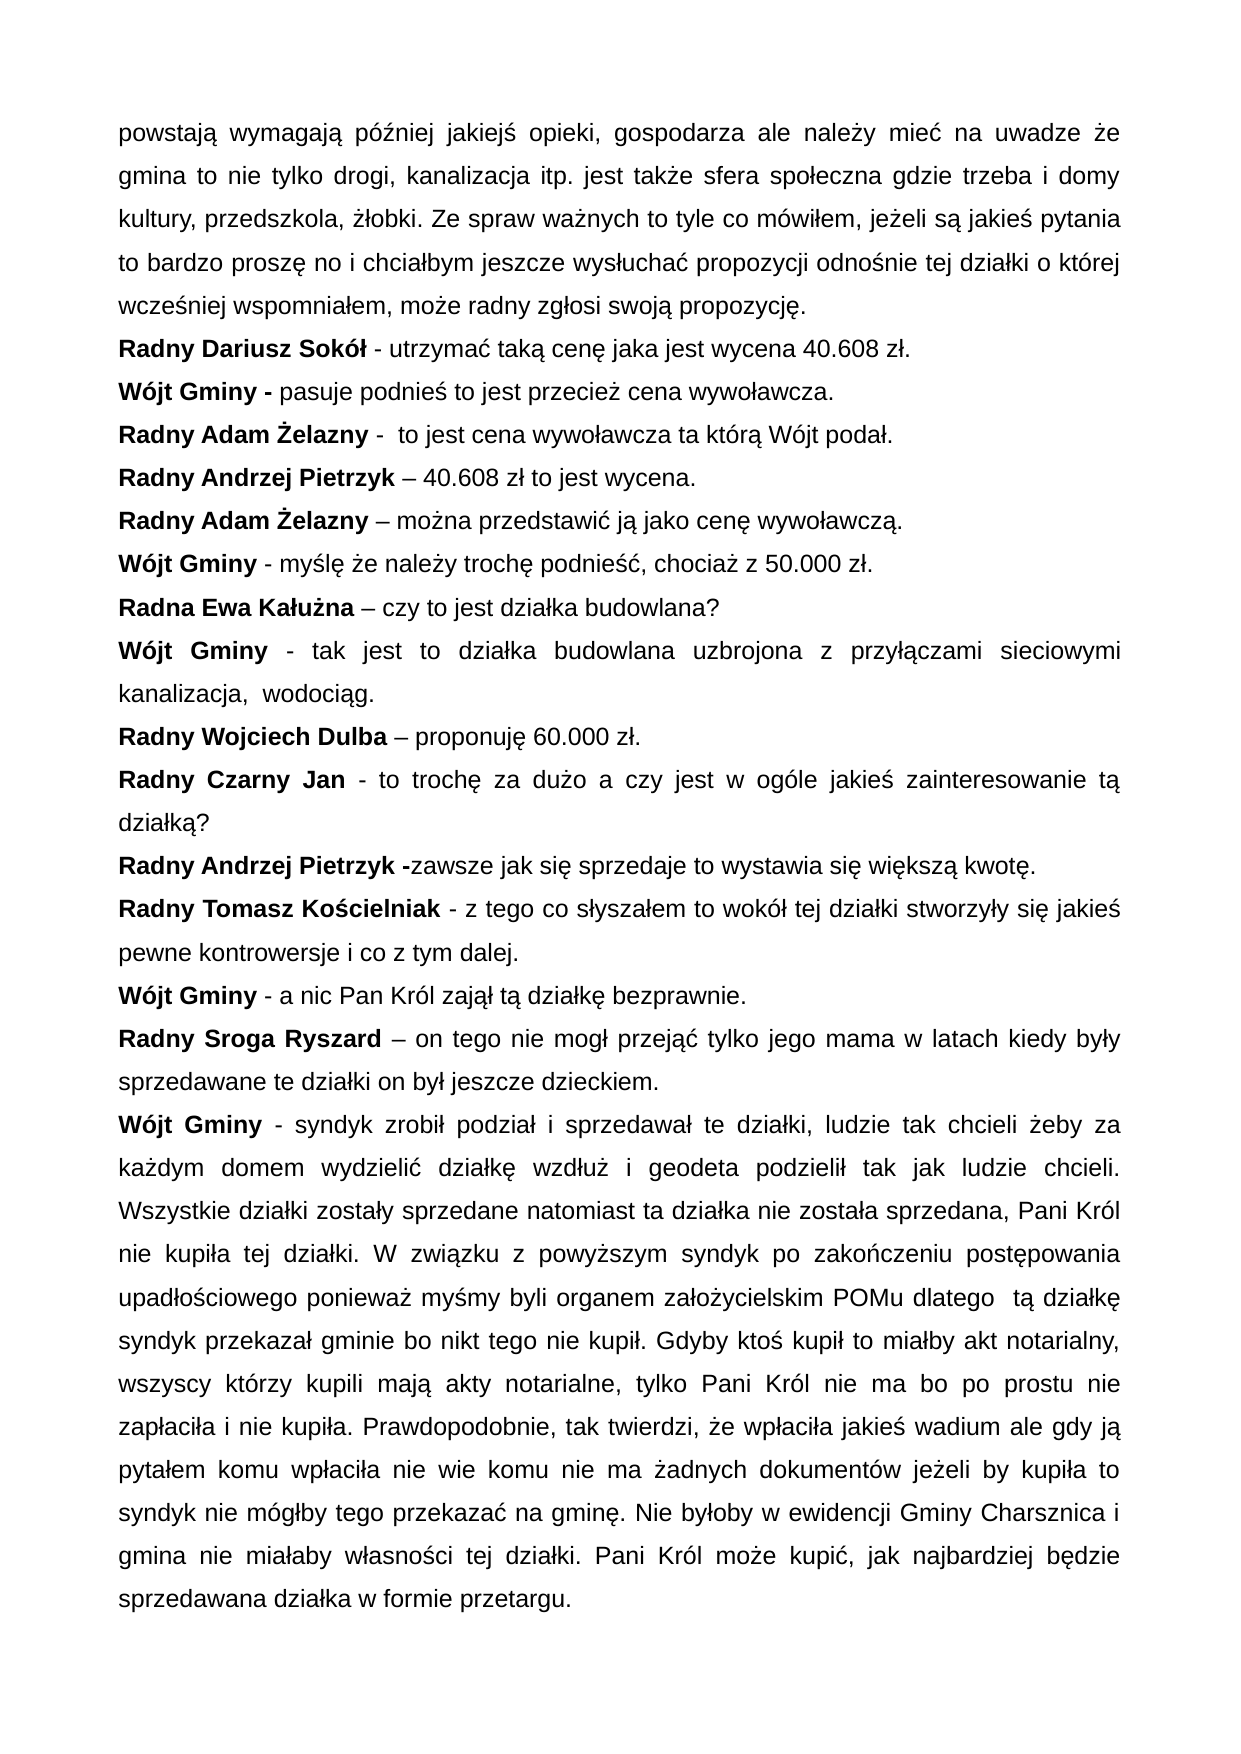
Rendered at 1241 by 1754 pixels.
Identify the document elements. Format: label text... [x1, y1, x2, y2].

text Radny Sroga Ryszard – on tego nie mogł przejąć tylko jego mama w latach kiedy były sprzedawane te działki on był jeszcze dzieckiem. [118, 1024, 1122, 1096]
text Radny Czarny Jan - to trochę za dużo a czy jest w ogóle jakieś zainteresowanie tą działką? [118, 765, 1122, 837]
text powstają wymagają później jakiejś opieki, gospodarza ale należy mieć na uwadze że gmina to nie tylko drogi, kanalizacja itp. jest także sfera społeczna gdzie trzeba i domy kultury, przedszkola, żłobki. Ze spraw ważnych to tyle co mówiłem, jeżeli są jakieś pytania to bardzo proszę no i chciałbym jeszcze wysłuchać propozycji odnośnie tej działki o której wcześniej wspomniałem, może radny zgłosi swoją propozycję. [118, 118, 1122, 319]
text Radny Adam Żelazny - to jest cena wywoławcza ta którą Wójt podał. [118, 420, 1122, 449]
text Wójt Gminy - myślę że należy trochę podnieść, chociaż z 50.000 zł. [118, 549, 1122, 578]
text Wójt Gminy - pasuje podnieś to jest przecież cena wywoławcza. [118, 377, 1122, 406]
text Radny Adam Żelazny – można przedstawić ją jako cenę wywoławczą. [118, 506, 1122, 535]
text Wójt Gminy - tak jest to działka budowlana uzbrojona z przyłączami sieciowymi kanalizacja, wodociąg. [118, 636, 1122, 707]
text Radny Andrzej Pietrzyk – 40.608 zł to jest wycena. [118, 463, 1122, 492]
text Radna Ewa Kałużna – czy to jest działka budowlana? [118, 592, 1122, 621]
text Radny Wojciech Dulba – proponuję 60.000 zł. [118, 722, 1122, 751]
text Radny Andrzej Pietrzyk -zawsze jak się sprzedaje to wystawia się większą kwotę. [118, 851, 1122, 880]
text Radny Tomasz Kościelniak - z tego co słyszałem to wokół tej działki stworzyły się jakieś pewne kontrowersje i co z tym dalej. [118, 894, 1122, 966]
text Radny Dariusz Sokół - utrzymać taką cenę jaka jest wycena 40.608 zł. [118, 334, 1122, 362]
text Wójt Gminy - a nic Pan Król zajął tą działkę bezprawnie. [118, 981, 1122, 1009]
text Wójt Gminy - syndyk zrobił podział i sprzedawał te działki, ludzie tak chcieli żeby za każdym domem wydzielić działkę wzdłuż i geodeta podzielił tak jak ludzie chcieli. Wszystkie działki zostały sprzedane natomiast ta działka nie została sprzedana, Pani Król nie kupiła tej działki. W związku z powyższym syndyk po zakończeniu postępowania upadłościowego ponieważ myśmy byli organem założycielskim POMu dlatego tą działkę syndyk przekazał gminie bo nikt tego nie kupił. Gdyby ktoś kupił to miałby akt notarialny, wszyscy którzy kupili mają akty notarialne, tylko Pani Król nie ma bo po prostu nie zapłaciła i nie kupiła. Prawdopodobnie, tak twierdzi, że wpłaciła jakieś wadium ale gdy ją pytałem komu wpłaciła nie wie komu nie ma żadnych dokumentów jeżeli by kupiła to syndyk nie mógłby tego przekazać na gminę. Nie byłoby w ewidencji Gminy Charsznica i gmina nie miałaby własności tej działki. Pani Król może kupić, jak najbardziej będzie sprzedawana działka w formie przetargu. [118, 1110, 1122, 1613]
